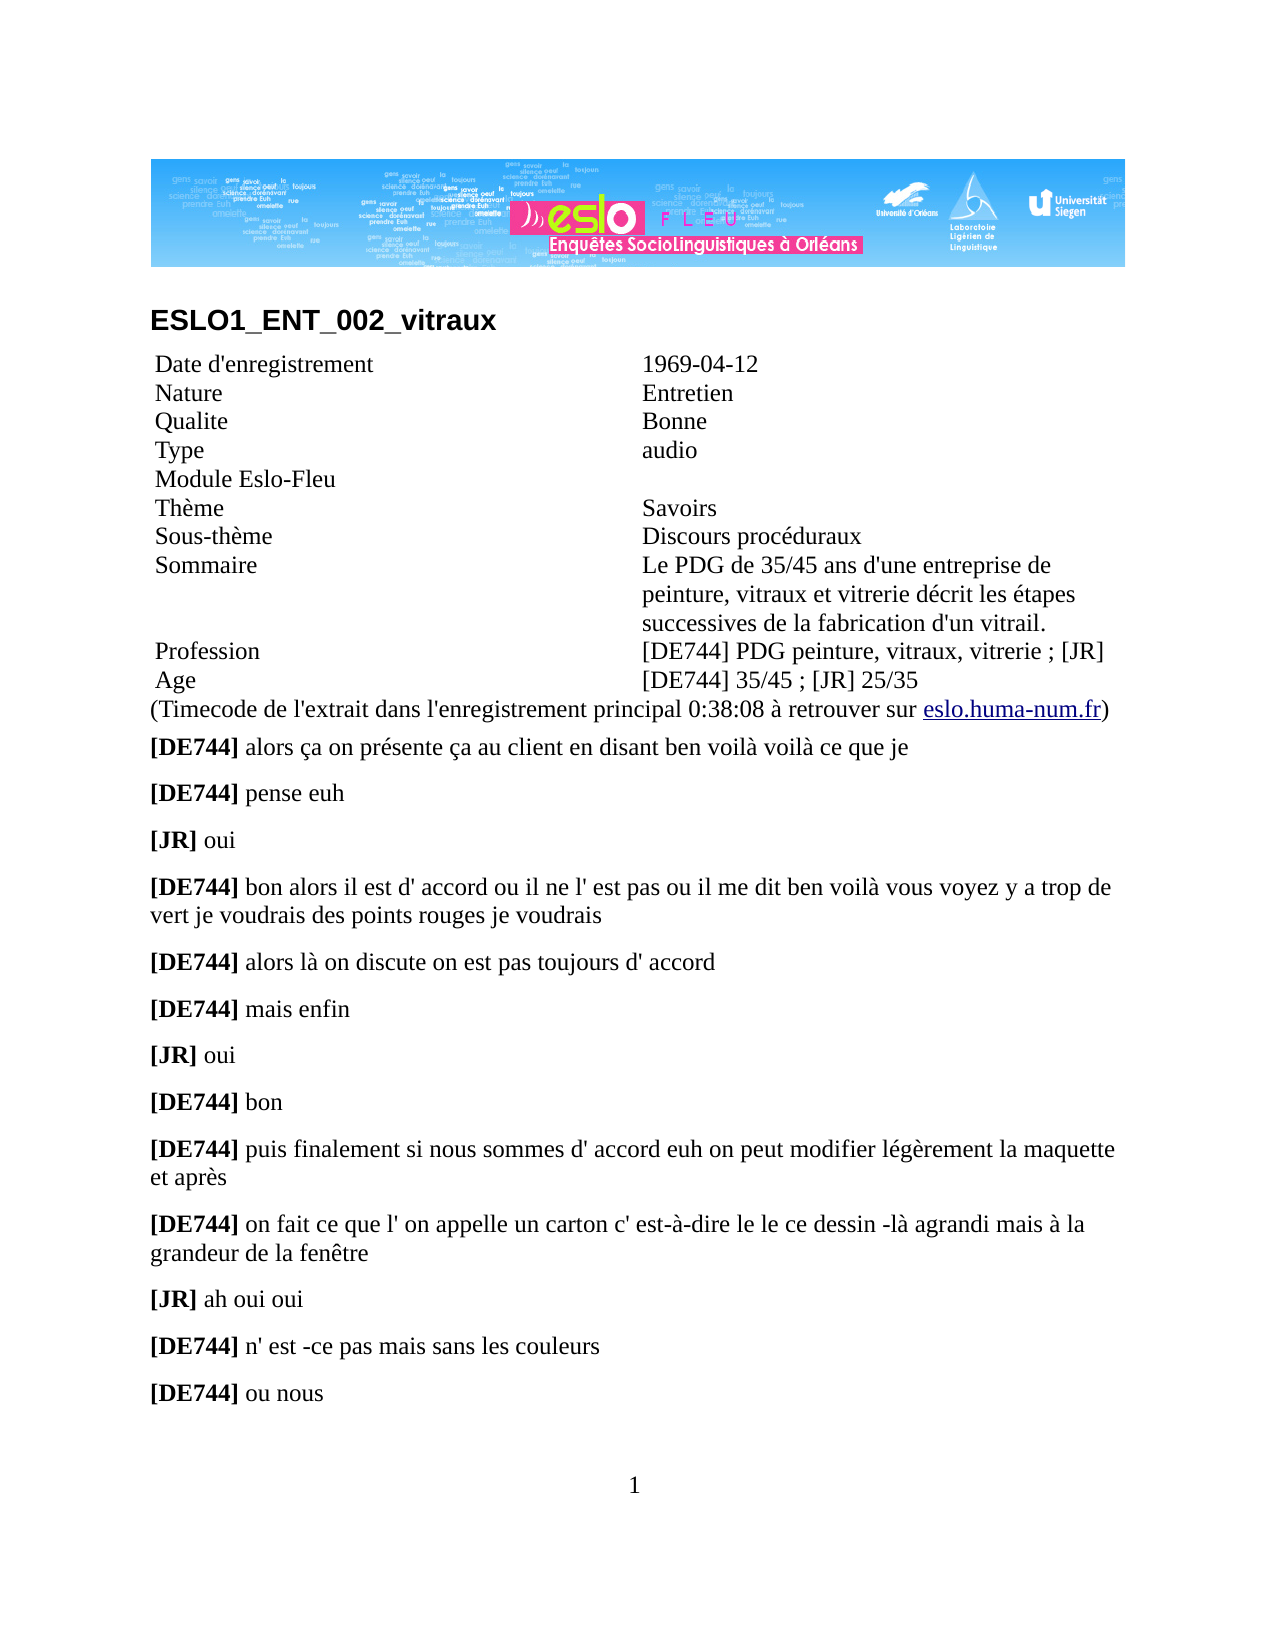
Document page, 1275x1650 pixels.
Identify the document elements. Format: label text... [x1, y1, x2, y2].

table_cell Le PDG de 35/45 ans d'une entreprise de peinture, vitraux et vitrerie décrit les étapes successives de la fabrication d'un vitrail. [638, 550, 1125, 636]
table_cell [638, 464, 1125, 493]
subtitle ESLO1_ENT_002_vitraux [150, 303, 1125, 336]
table_cell Entretien [638, 378, 1125, 406]
table_cell audio [638, 435, 1125, 464]
table_cell Qualite [150, 406, 637, 435]
table_cell Sous-thème [150, 521, 637, 550]
table_cell Profession [150, 636, 637, 665]
table_cell [DE744] 35/45 ; [JR] 25/35 [638, 665, 1125, 694]
table_header Date d'enregistrement [150, 349, 637, 378]
text [DE744] on fait ce que l' on appelle un carton c' est-à-dire le le ce dessin -là agrandi mais à la grandeur de la fenêtre [150, 1209, 1125, 1267]
text [DE744] mais enfin [150, 994, 1125, 1022]
text [DE744] alors là on discute on est pas toujours d' accord [150, 947, 1125, 976]
table_header 1969-04-12 [638, 349, 1125, 378]
text (Timecode de l'extrait dans l'enregistrement principal 0:38:08 à retrouver sur eslo.huma-num.fr) [150, 694, 1125, 723]
text [DE744] ou nous [150, 1378, 1125, 1407]
text [JR] ah oui oui [150, 1284, 1125, 1313]
table_cell Module Eslo-Fleu [150, 464, 637, 493]
text [DE744] alors ça on présente ça au client en disant ben voilà voilà ce que je [150, 732, 1125, 760]
table_cell Discours procéduraux [638, 521, 1125, 550]
table_cell Sommaire [150, 550, 637, 636]
table_cell [DE744] PDG peinture, vitraux, vitrerie ; [JR] [638, 636, 1125, 665]
text [JR] oui [150, 1040, 1125, 1069]
table_cell Nature [150, 378, 637, 406]
text [JR] oui [150, 825, 1125, 854]
text [DE744] pense euh [150, 778, 1125, 807]
text [DE744] bon alors il est d' accord ou il ne l' est pas ou il me dit ben voilà vous voyez y a trop de vert je voudrais des points rouges je voudrais [150, 872, 1125, 929]
table_cell Bonne [638, 406, 1125, 435]
picture [150, 158, 1125, 269]
table_cell Savoirs [638, 493, 1125, 521]
table_cell Thème [150, 493, 637, 521]
table_cell Age [150, 665, 637, 694]
text [DE744] bon [150, 1087, 1125, 1116]
text [DE744] puis finalement si nous sommes d' accord euh on peut modifier légèrement la maquette et après [150, 1134, 1125, 1191]
table_cell Type [150, 435, 637, 464]
text [DE744] n' est -ce pas mais sans les couleurs [150, 1331, 1125, 1360]
